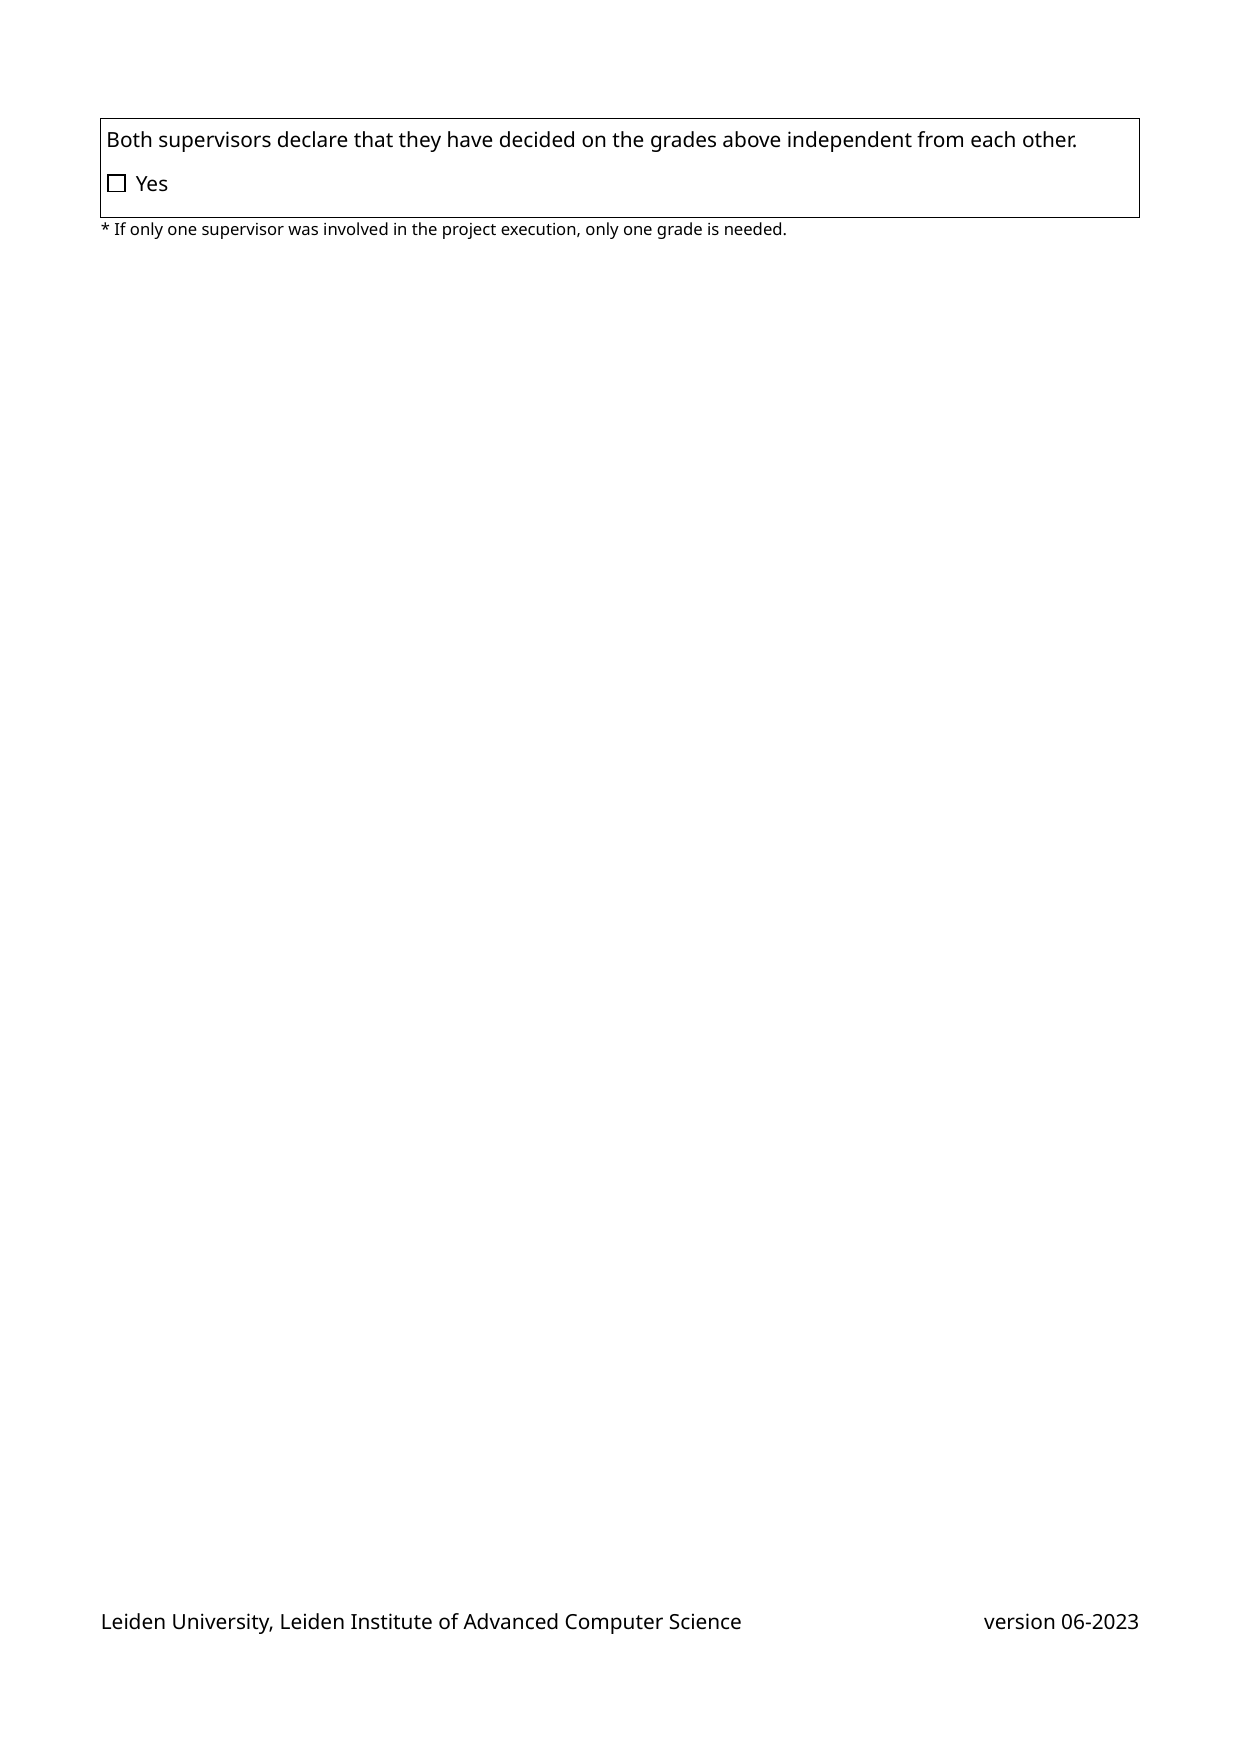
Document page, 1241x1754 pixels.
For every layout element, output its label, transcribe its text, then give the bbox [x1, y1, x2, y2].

table_cell Both supervisors declare that they have decided on the grades above independent from each other. Yes [101, 119, 1139, 217]
text * If only one supervisor was involved in the project execution, only one grade is needed. [101, 218, 1140, 240]
